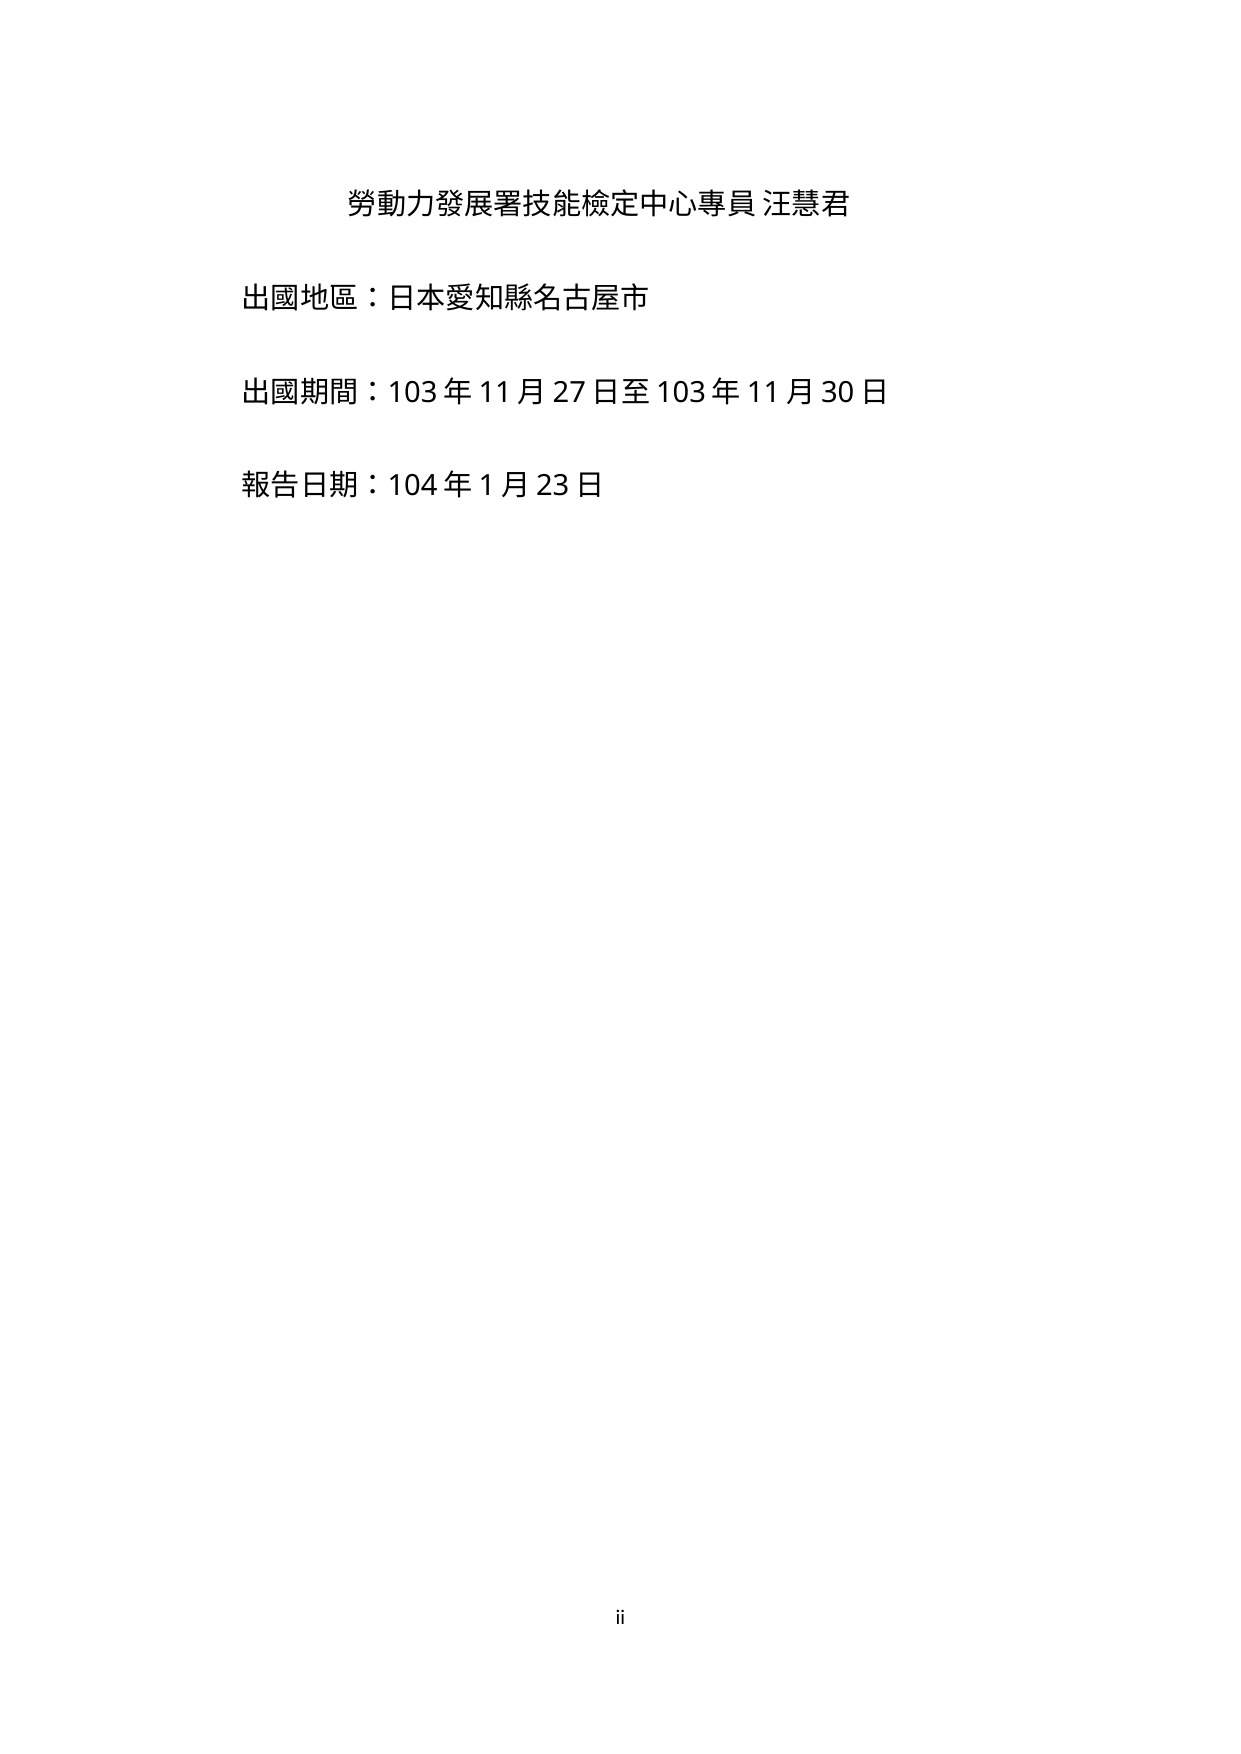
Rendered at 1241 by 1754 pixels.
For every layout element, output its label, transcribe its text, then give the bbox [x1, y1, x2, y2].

text 報告日期：104年1月23日 [241, 446, 1088, 521]
text 勞動力發展署技能檢定中心專員 汪慧君 [241, 164, 1088, 239]
text 出國期間：103年11月27日至103年11月30日 [241, 352, 1088, 427]
text 出國地區：日本愛知縣名古屋市 [241, 258, 1088, 333]
